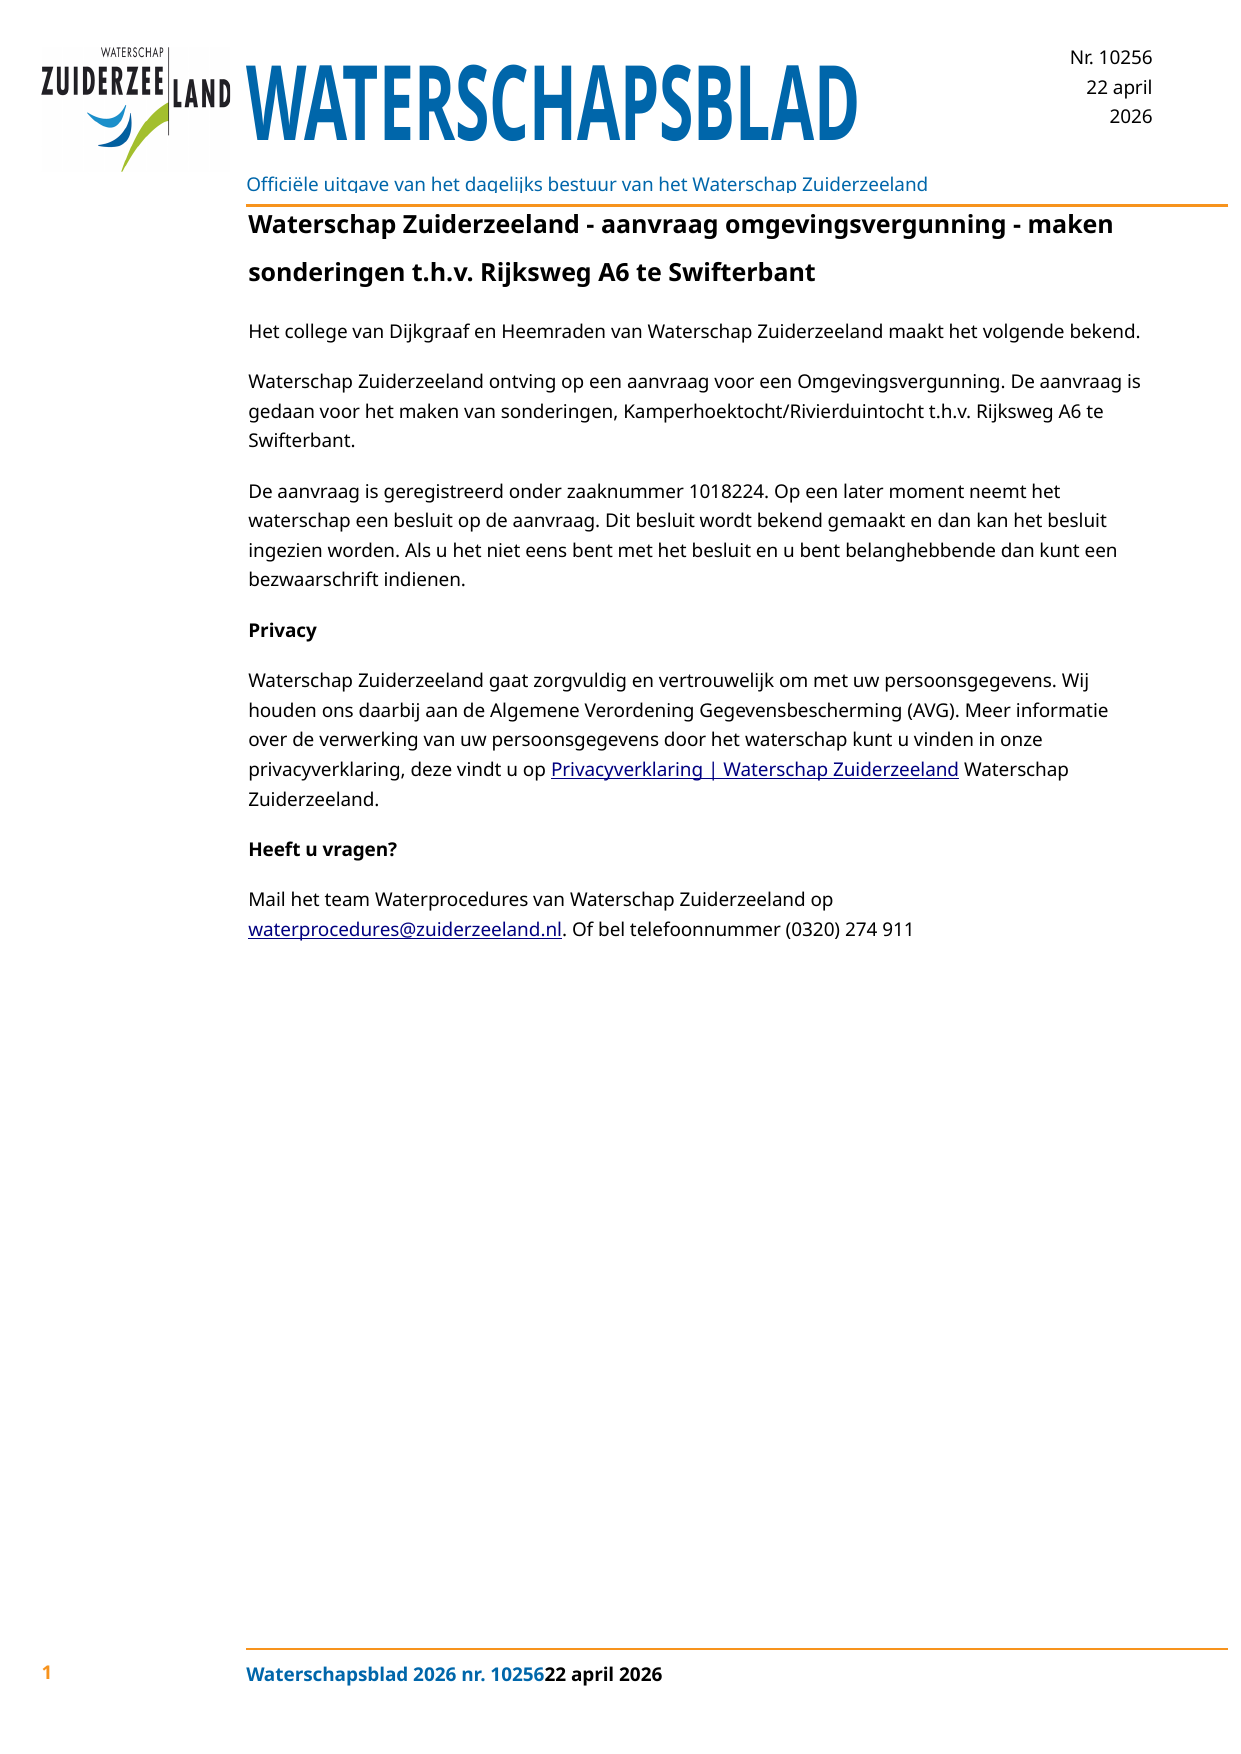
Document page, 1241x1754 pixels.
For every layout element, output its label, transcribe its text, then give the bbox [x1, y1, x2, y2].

text Mail het team Waterprocedures van Waterschap Zuiderzeeland op waterprocedures@zuiderzeeland.nl. Of bel telefoonnummer (0320) 274 911 [248, 887, 1152, 942]
picture [41, 47, 231, 172]
text Waterschap Zuiderzeeland - aanvraag omgevingsvergunning - maken sonderingen t.h.v. Rijksweg A6 te Swifterbant [248, 207, 1152, 288]
text Heeft u vragen? [248, 836, 1152, 862]
text De aanvraag is geregistreerd onder zaaknummer 1018224. Op een later moment neemt het waterschap een besluit op de aanvraag. Dit besluit wordt bekend gemaakt en dan kan het besluit ingezien worden. Als u het niet eens bent met het besluit en u bent belanghebbende dan kunt een bezwaarschrift indienen. [248, 478, 1152, 592]
text Privacy [248, 617, 1152, 643]
text Waterschap Zuiderzeeland ontving op een aanvraag voor een Omgevingsvergunning. De aanvraag is gedaan voor het maken van sonderingen, Kamperhoektocht/Rivierduintocht t.h.v. Rijksweg A6 te Swifterbant. [248, 368, 1152, 453]
text Waterschap Zuiderzeeland gaat zorgvuldig en vertrouwelijk om met uw persoonsgegevens. Wij houden ons daarbij aan de Algemene Verordening Gegevensbescherming (AVG). Meer informatie over de verwerking van uw persoonsgegevens door het waterschap kunt u vinden in onze privacyverklaring, deze vindt u op Privacyverklaring | Waterschap Zuiderzeeland Waterschap Zuiderzeeland. [248, 667, 1152, 812]
text Het college van Dijkgraaf en Heemraden van Waterschap Zuiderzeeland maakt het volgende bekend. [248, 318, 1152, 344]
